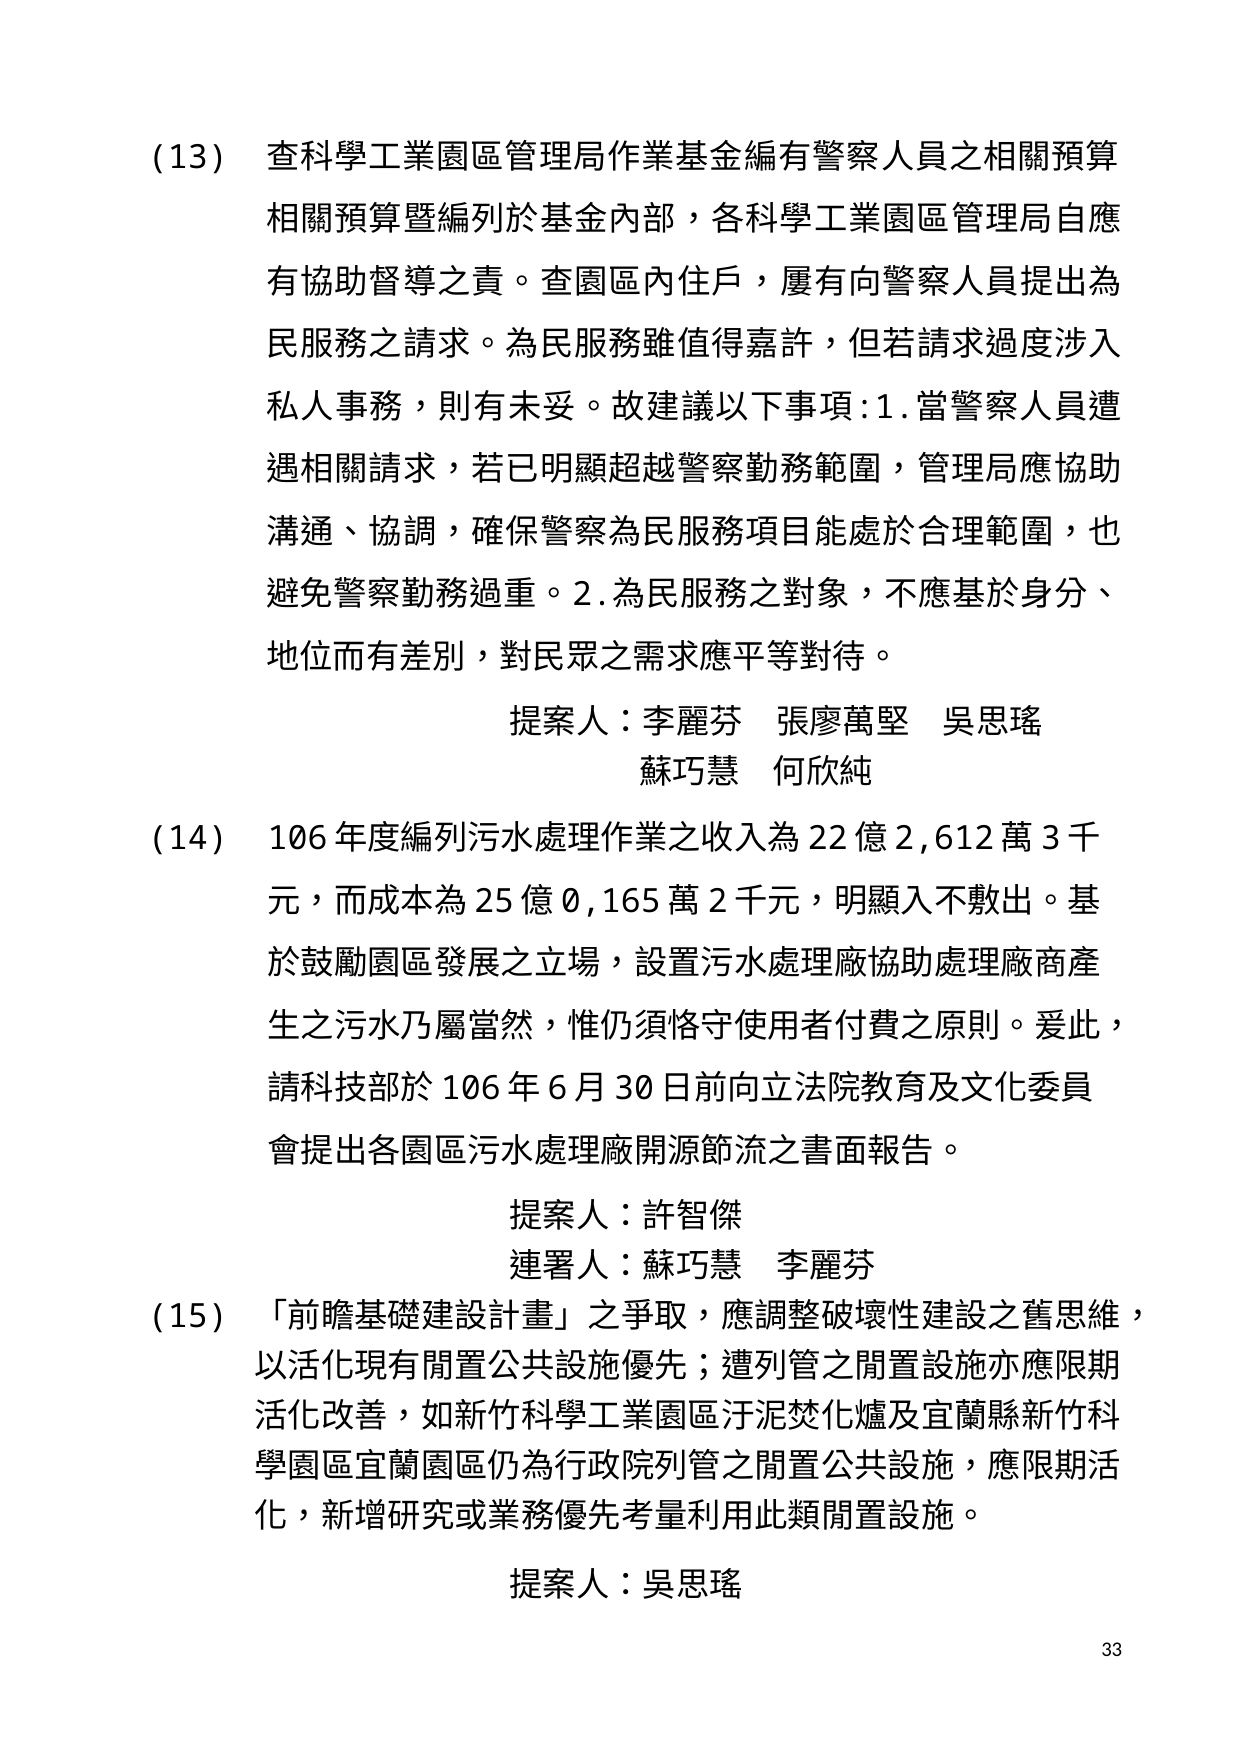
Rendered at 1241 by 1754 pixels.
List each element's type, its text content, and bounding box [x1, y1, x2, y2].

text 提案人：許智傑 [229, 1187, 1122, 1237]
text 蘇巧慧 何欣純 [229, 743, 1122, 793]
list 查科學工業園區管理局作業基金編有警察人員之相關預算。相關預算暨編列於基金內部，各科學工業園區管理局自應有協助督導之責。查園區內住戶，屢有向警察人員提出為民服務之請求。為民服務雖值得嘉許，但若請求過度涉入私人事務，則有未妥。故建議以下事項:1.當警察人員遭遇相關請求，若已明顯超越警察勤務範圍，管理局應協助溝通、協調，確保警察為民服務項目能處於合理範圍，也避免警察勤務過重。2.為民服務之對象，不應基於身分、地位而有差別，對民眾之需求應平等對待。 [148, 112, 1122, 675]
text 連署人：蘇巧慧 李麗芬 [229, 1237, 1122, 1287]
list 「前瞻基礎建設計畫」之爭取，應調整破壞性建設之舊思維，以活化現有閒置公共設施優先；遭列管之閒置設施亦應限期活化改善，如新竹科學工業園區汙泥焚化爐及宜蘭縣新竹科學園區宜蘭園區仍為行政院列管之閒置公共設施，應限期活化，新增研究或業務優先考量利用此類閒置設施。 [148, 1287, 1122, 1537]
text 提案人：李麗芬 張廖萬堅 吳思瑤 [229, 693, 1122, 743]
text 提案人：吳思瑤 [229, 1556, 1122, 1606]
list 106年度編列污水處理作業之收入為22億2,612萬3千元，而成本為25億0,165萬2千元，明顯入不敷出。基於鼓勵園區發展之立場，設置污水處理廠協助處理廠商產生之污水乃屬當然，惟仍須恪守使用者付費之原則。爰此，請科技部於106年6月30日前向立法院教育及文化委員會提出各園區污水處理廠開源節流之書面報告。 [148, 793, 1122, 1168]
